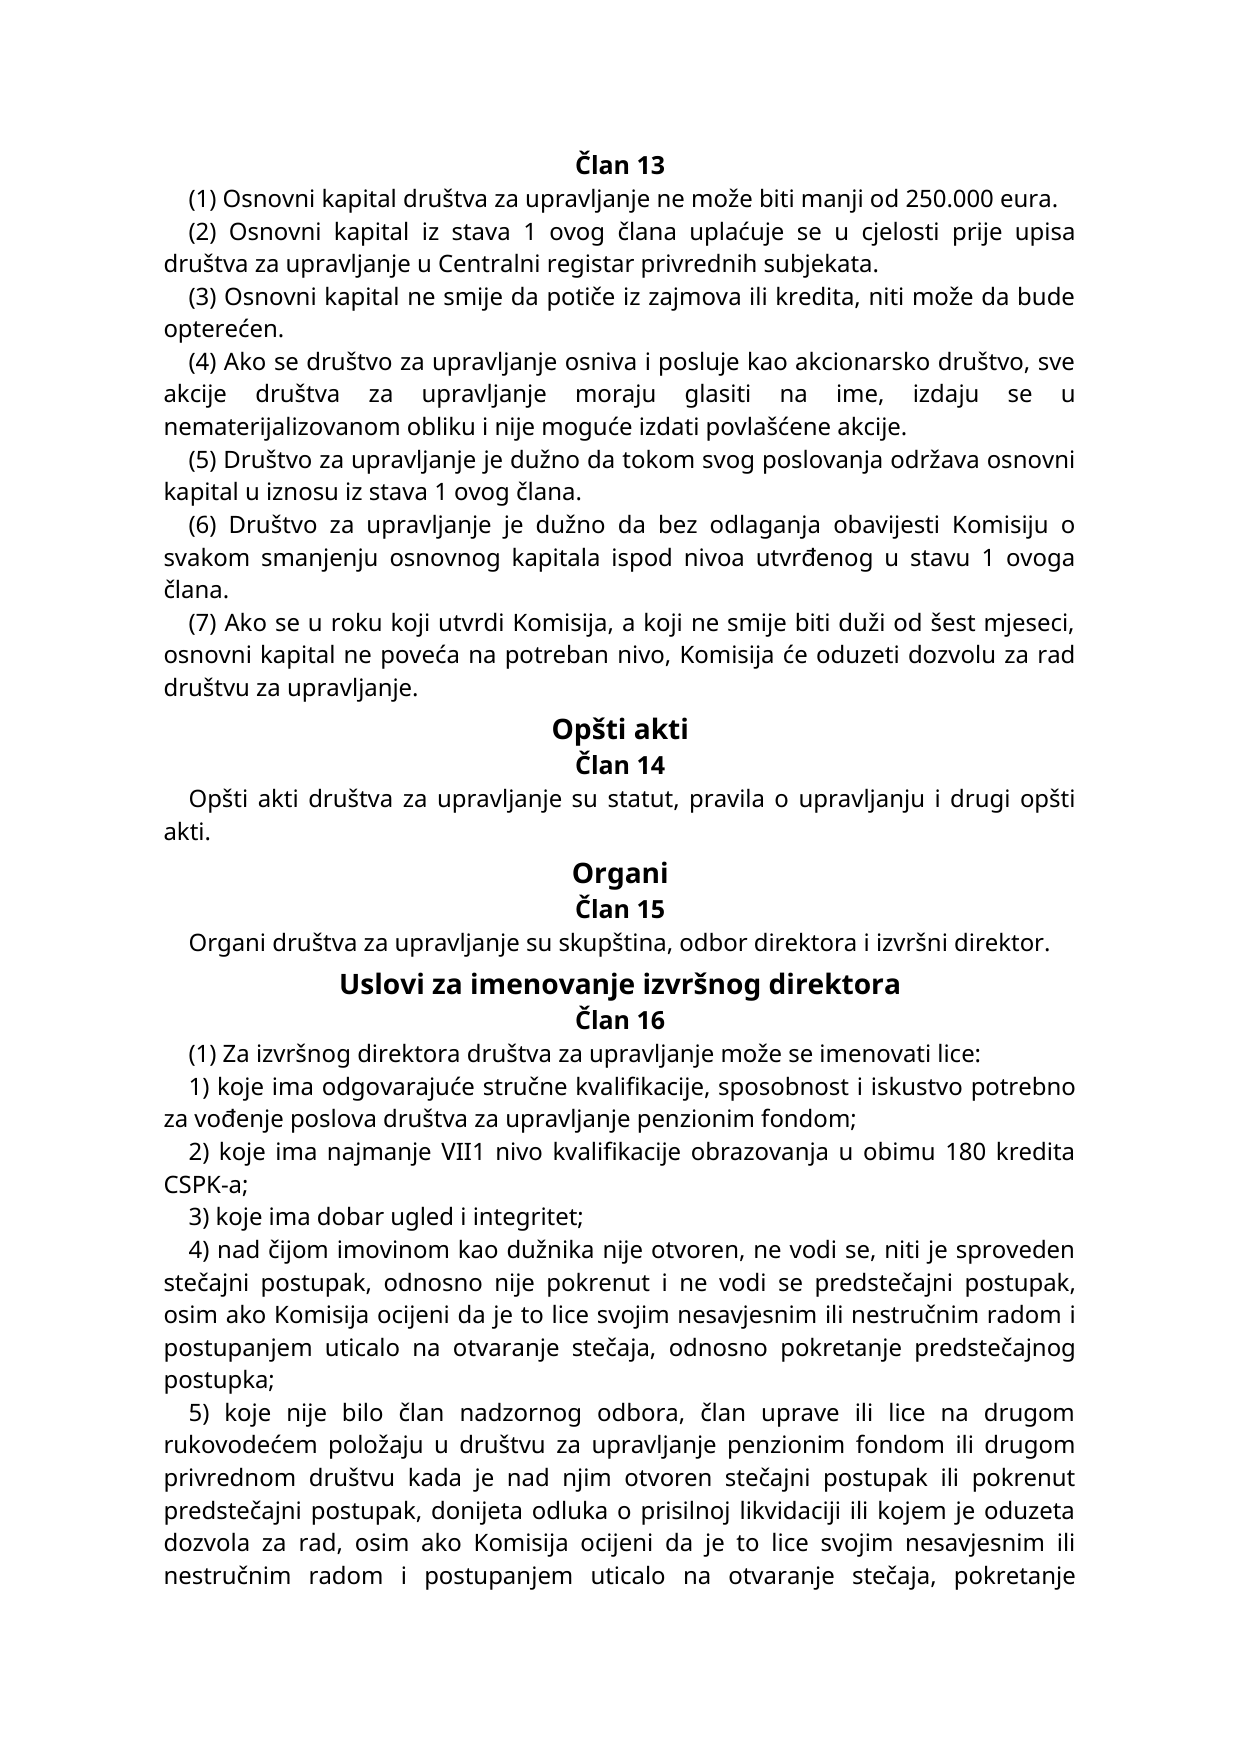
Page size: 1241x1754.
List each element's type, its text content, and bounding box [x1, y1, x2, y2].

text (2) Osnovni kapital iz stava 1 ovog člana uplaćuje se u cjelosti prije upisa društva za upravljanje u Centralni registar privrednih subjekata. [163, 214, 1077, 279]
text (1) Za izvršnog direktora društva za upravljanje može se imenovati lice: [163, 1037, 1077, 1070]
text 1) koje ima odgovarajuće stručne kvalifikacije, sposobnost i iskustvo potrebno za vođenje poslova društva za upravljanje penzionim fondom; [163, 1070, 1077, 1135]
text Član 16 [148, 1003, 1093, 1037]
text (5) Društvo za upravljanje je dužno da tokom svog poslovanja održava osnovni kapital u iznosu iz stava 1 ovog člana. [163, 442, 1077, 508]
text 3) koje ima dobar ugled i integritet; [163, 1200, 1077, 1233]
text Član 13 [148, 148, 1093, 182]
text Uslovi za imenovanje izvršnog direktora [148, 965, 1093, 1003]
text (4) Ako se društvo za upravljanje osniva i posluje kao akcionarsko društvo, sve akcije društva za upravljanje moraju glasiti na ime, izdaju se u nematerijalizovanom obliku i nije moguće izdati povlašćene akcije. [163, 345, 1077, 442]
text (1) Osnovni kapital društva za upravljanje ne može biti manji od 250.000 eura. [163, 182, 1077, 214]
text (6) Društvo za upravljanje je dužno da bez odlaganja obavijesti Komisiju o svakom smanjenju osnovnog kapitala ispod nivoa utvrđenog u stavu 1 ovoga člana. [163, 508, 1077, 606]
text Član 14 [148, 748, 1093, 782]
text 5) koje nije bilo član nadzornog odbora, član uprave ili lice na drugom rukovodećem položaju u društvu za upravljanje penzionim fondom ili drugom privrednom društvu kada je nad njim otvoren stečajni postupak ili pokrenut predstečajni postupak, donijeta odluka o prisilnoj likvidaciji ili kojem je oduzeta dozvola za rad, osim ako Komisija ocijeni da je to lice svojim nesavjesnim ili nestručnim radom i postupanjem uticalo na otvaranje stečaja, pokretanje [163, 1396, 1077, 1591]
text Organi [148, 853, 1093, 892]
text (3) Osnovni kapital ne smije da potiče iz zajmova ili kredita, niti može da bude opterećen. [163, 279, 1077, 345]
text Član 15 [148, 892, 1093, 926]
text (7) Ako se u roku koji utvrdi Komisija, a koji ne smije biti duži od šest mjeseci, osnovni kapital ne poveća na potreban nivo, Komisija će oduzeti dozvolu za rad društvu za upravljanje. [163, 606, 1077, 703]
text Opšti akti društva za upravljanje su statut, pravila o upravljanju i drugi opšti akti. [163, 782, 1077, 847]
text Organi društva za upravljanje su skupština, odbor direktora i izvršni direktor. [163, 926, 1077, 958]
text Opšti akti [148, 709, 1093, 748]
text 2) koje ima najmanje VII1 nivo kvalifikacije obrazovanja u obimu 180 kredita CSPK-a; [163, 1135, 1077, 1200]
text 4) nad čijom imovinom kao dužnika nije otvoren, ne vodi se, niti je sproveden stečajni postupak, odnosno nije pokrenut i ne vodi se predstečajni postupak, osim ako Komisija ocijeni da je to lice svojim nesavjesnim ili nestručnim radom i postupanjem uticalo na otvaranje stečaja, odnosno pokretanje predstečajnog postupka; [163, 1233, 1077, 1396]
